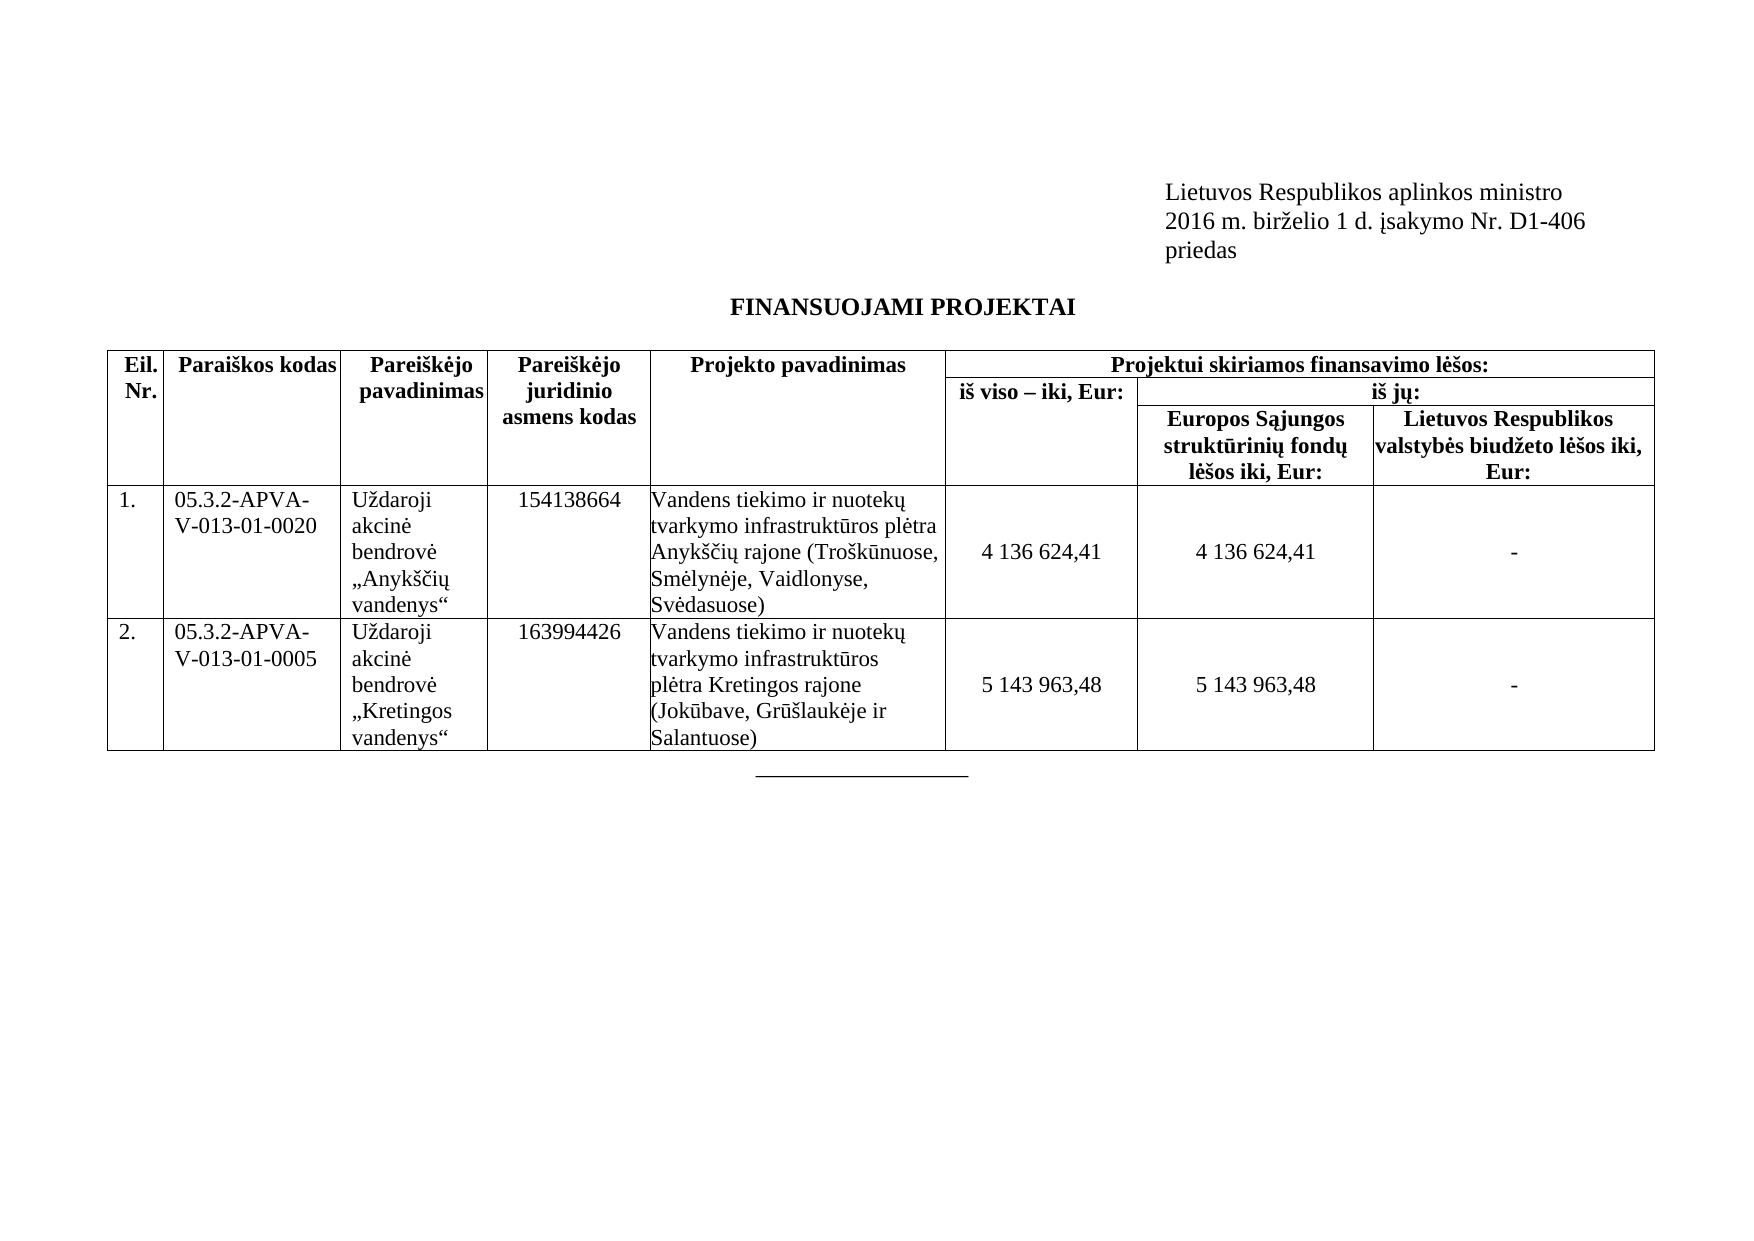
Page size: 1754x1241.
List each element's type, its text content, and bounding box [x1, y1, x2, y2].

table_cell - [1374, 619, 1654, 750]
table_cell Vandens tiekimo ir nuotekų tvarkymo infrastruktūros plėtra Anykščių rajone (Troškūnuose, Smėlynėje, Vaidlonyse, Svėdasuose) [651, 486, 945, 617]
text 2016 m. birželio 1 d. įsakymo Nr. D1-406 [521, 206, 1616, 235]
table_cell 4 136 624,41 [1138, 486, 1373, 617]
text Lietuvos Respublikos aplinkos ministro [521, 177, 1616, 206]
table_header Pareiškėjo juridinio asmens kodas [488, 351, 650, 484]
table_cell 1. [108, 486, 163, 617]
table_cell iš jų: [1138, 378, 1654, 404]
table_cell Uždaroji akcinė bendrovė „Anykščių vandenys“ [341, 486, 487, 617]
table_cell 5 143 963,48 [1138, 619, 1373, 750]
text _________________ [107, 751, 1616, 780]
table_header Projektui skiriamos finansavimo lėšos: [946, 351, 1654, 377]
table_cell 163994426 [488, 619, 650, 750]
table_header Paraiškos kodas [164, 351, 340, 484]
table_header Projekto pavadinimas [651, 351, 945, 484]
table_cell 2. [108, 619, 163, 750]
table_cell 5 143 963,48 [946, 619, 1137, 750]
table_cell Uždaroji akcinė bendrovė „Kretingos vandenys“ [341, 619, 487, 750]
table_header Pareiškėjo pavadinimas [341, 351, 487, 484]
text FINANSUOJAMI PROJEKTAI [107, 292, 1616, 321]
table_cell Europos Sąjungos struktūrinių fondų lėšos iki, Eur: [1138, 406, 1373, 484]
table_cell - [1374, 486, 1654, 617]
table_cell Lietuvos Respublikos valstybės biudžeto lėšos iki, Eur: [1374, 406, 1654, 484]
table_cell 4 136 624,41 [946, 486, 1137, 617]
text priedas [521, 235, 1616, 263]
table_header Eil. Nr. [108, 351, 163, 484]
table_cell 05.3.2-APVA-V-013-01-0005 [164, 619, 340, 750]
table_cell 154138664 [488, 486, 650, 617]
table_cell 05.3.2-APVA-V-013-01-0020 [164, 486, 340, 617]
table_cell iš viso – iki, Eur: [946, 378, 1137, 484]
table_cell Vandens tiekimo ir nuotekų tvarkymo infrastruktūros plėtra Kretingos rajone (Jokūbave, Grūšlaukėje ir Salantuose) [651, 619, 945, 750]
